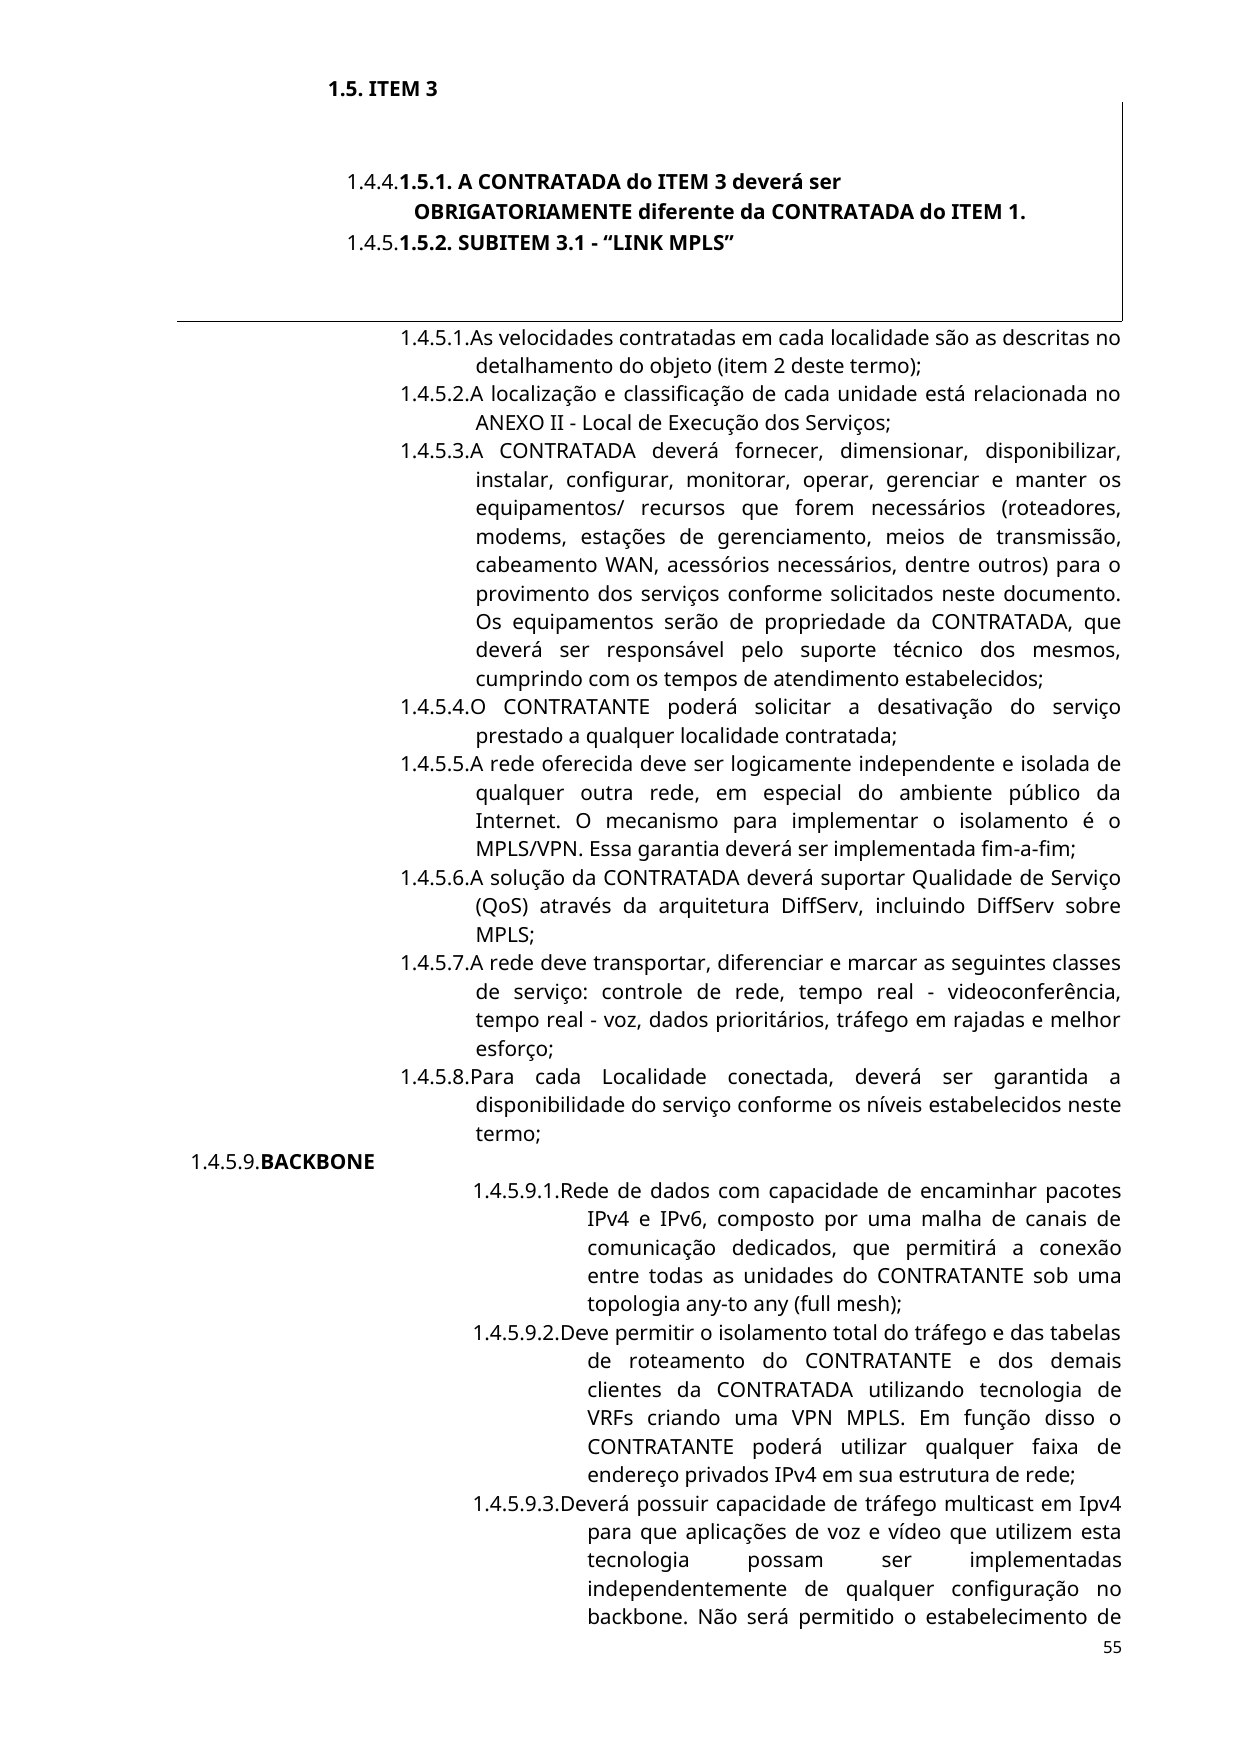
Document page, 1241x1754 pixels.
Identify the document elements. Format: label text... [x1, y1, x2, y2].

list Deve permitir o isolamento total do tráfego e das tabelas de roteamento do CONTRATANTE e dos demais clientes da CONTRATADA utilizando tecnologia de VRFs criando uma VPN MPLS. Em função disso o CONTRATANTE poderá utilizar qualquer faixa de endereço privados IPv4 em sua estrutura de rede; [298, 1318, 1122, 1489]
list Para cada Localidade conectada, deverá ser garantida a disponibilidade do serviço conforme os níveis estabelecidos neste termo; [260, 1062, 1122, 1147]
list 1.5.2. SUBITEM 3.1 - “LINK MPLS” [177, 163, 1122, 321]
list 1.5.1. A CONTRATADA do ITEM 3 deverá ser OBRIGATORIAMENTE diferente da CONTRATADA do ITEM 1. [177, 102, 1122, 163]
list A rede deve transportar, diferenciar e marcar as seguintes classes de serviço: controle de rede, tempo real - videoconferência, tempo real - voz, dados prioritários, tráfego em rajadas e melhor esforço; [260, 948, 1122, 1062]
list Deverá possuir capacidade de tráfego multicast em Ipv4 para que aplicações de voz e vídeo que utilizem esta tecnologia possam ser implementadas independentemente de qualquer configuração no backbone. Não será permitido o estabelecimento de [298, 1489, 1122, 1631]
text 1.5. ITEM 3 [328, 74, 1122, 102]
list A rede oferecida deve ser logicamente independente e isolada de qualquer outra rede, em especial do ambiente público da Internet. O mecanismo para implementar o isolamento é o MPLS/VPN. Essa garantia deverá ser implementada fim-a-fim; [260, 749, 1122, 863]
list Rede de dados com capacidade de encaminhar pacotes IPv4 e IPv6, composto por uma malha de canais de comunicação dedicados, que permitirá a conexão entre todas as unidades do CONTRATANTE sob uma topologia any-to any (full mesh); [298, 1176, 1122, 1318]
list A solução da CONTRATADA deverá suportar Qualidade de Serviço (QoS) através da arquitetura DiffServ, incluindo DiffServ sobre MPLS; [260, 863, 1122, 948]
list A CONTRATADA deverá fornecer, dimensionar, disponibilizar, instalar, configurar, monitorar, operar, gerenciar e manter os equipamentos/ recursos que forem necessários (roteadores, modems, estações de gerenciamento, meios de transmissão, cabeamento WAN, acessórios necessários, dentre outros) para o provimento dos serviços conforme solicitados neste documento. Os equipamentos serão de propriedade da CONTRATADA, que deverá ser responsável pelo suporte técnico dos mesmos, cumprindo com os tempos de atendimento estabelecidos; [260, 436, 1122, 692]
list A localização e classificação de cada unidade está relacionada no ANEXO II - Local de Execução dos Serviços; [260, 379, 1122, 436]
list O CONTRATANTE poderá solicitar a desativação do serviço prestado a qualquer localidade contratada; [260, 692, 1122, 749]
list BACKBONE [51, 1147, 1122, 1176]
list As velocidades contratadas em cada localidade são as descritas no detalhamento do objeto (item 2 deste termo); [260, 323, 1122, 379]
